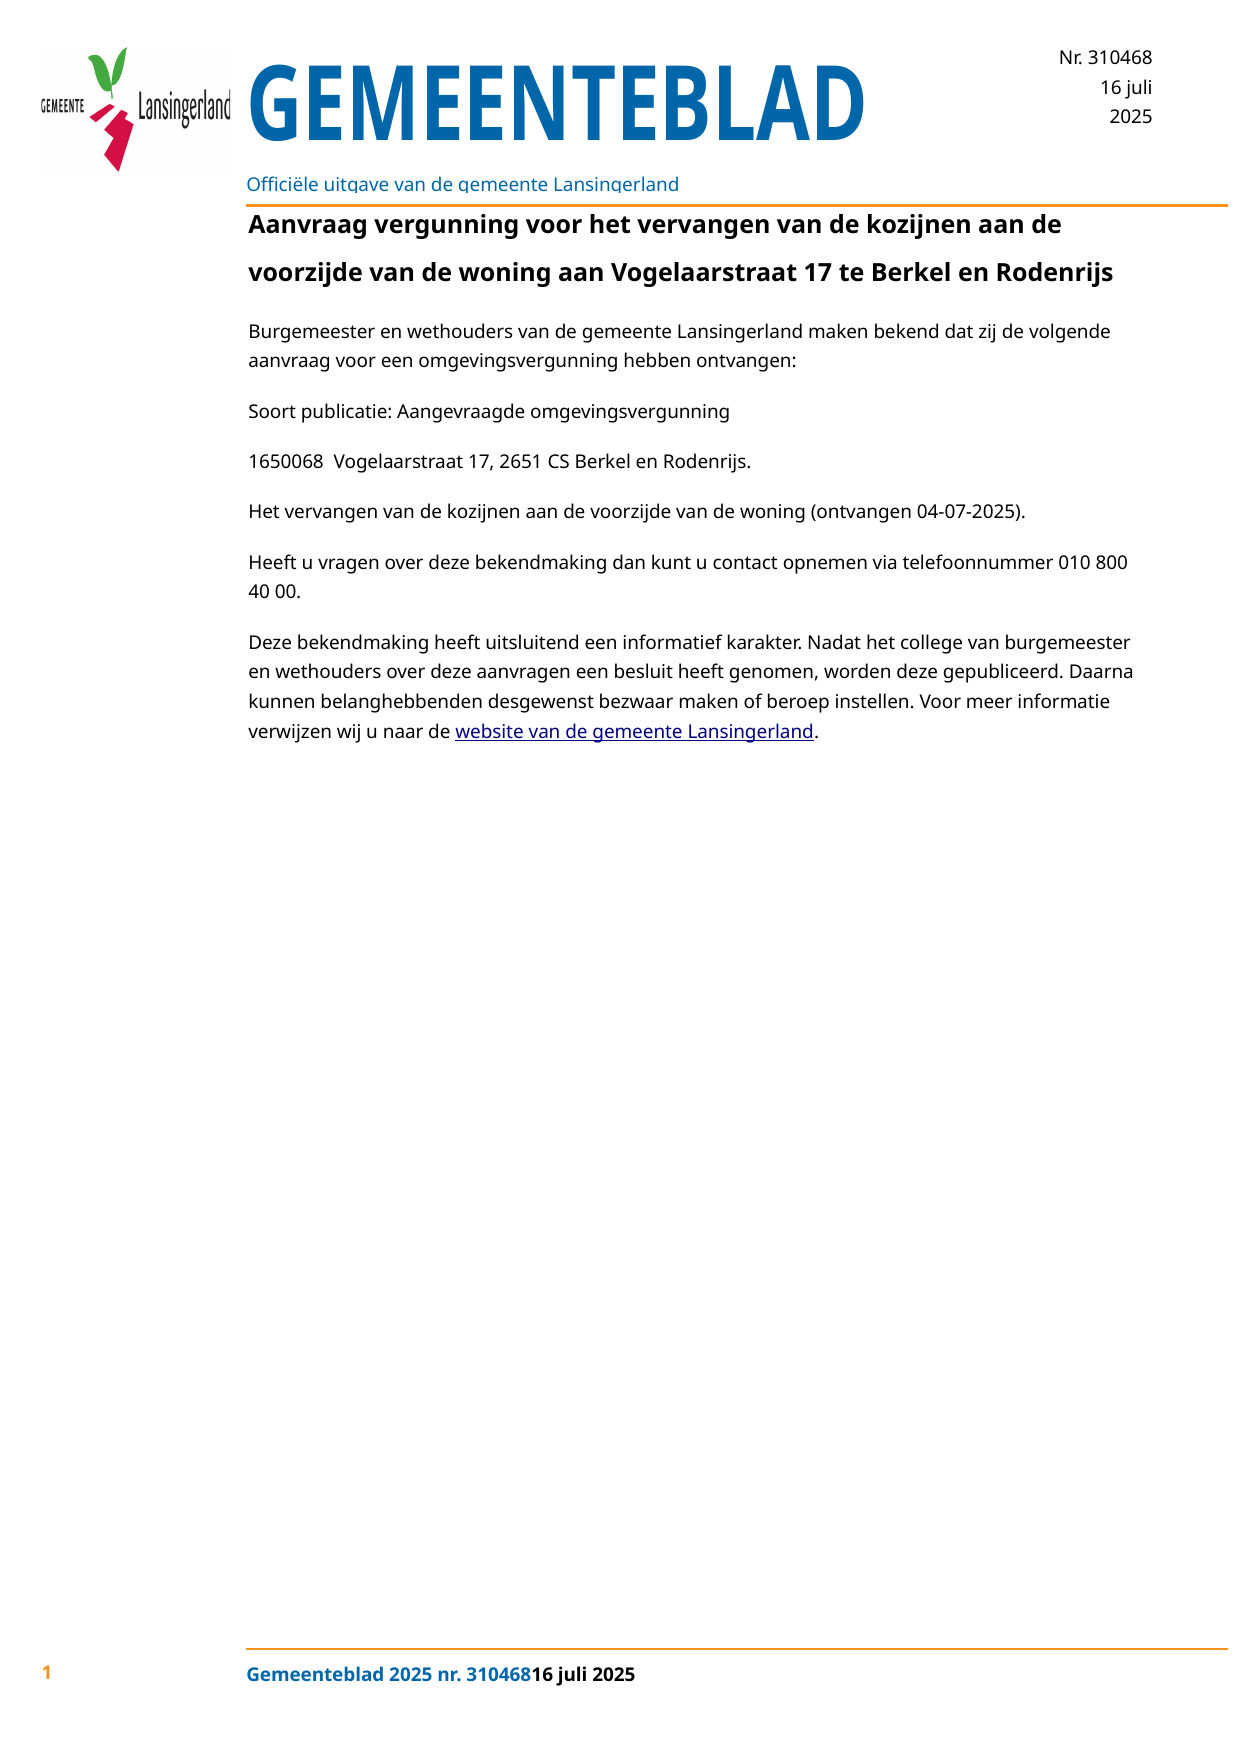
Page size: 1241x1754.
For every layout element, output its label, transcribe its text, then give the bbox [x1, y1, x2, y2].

text Soort publicatie: Aangevraagde omgevingsvergunning [248, 398, 1152, 424]
text 1650068 Vogelaarstraat 17, 2651 CS Berkel en Rodenrijs. [248, 448, 1152, 474]
text Heeft u vragen over deze bekendmaking dan kunt u contact opnemen via telefoonnummer 010 800 40 00. [248, 549, 1152, 604]
text Deze bekendmaking heeft uitsluitend een informatief karakter. Nadat het college van burgemeester en wethouders over deze aanvragen een besluit heeft genomen, worden deze gepubliceerd. Daarna kunnen belanghebbenden desgewenst bezwaar maken of beroep instellen. Voor meer informatie verwijzen wij u naar de website van de gemeente Lansingerland. [248, 629, 1152, 744]
text Aanvraag vergunning voor het vervangen van de kozijnen aan de voorzijde van de woning aan Vogelaarstraat 17 te Berkel en Rodenrijs [248, 207, 1152, 288]
picture [41, 47, 231, 172]
text Burgemeester en wethouders van de gemeente Lansingerland maken bekend dat zij de volgende aanvraag voor een omgevingsvergunning hebben ontvangen: [248, 318, 1152, 373]
text Het vervangen van de kozijnen aan de voorzijde van de woning (ontvangen 04-07-2025). [248, 499, 1152, 524]
